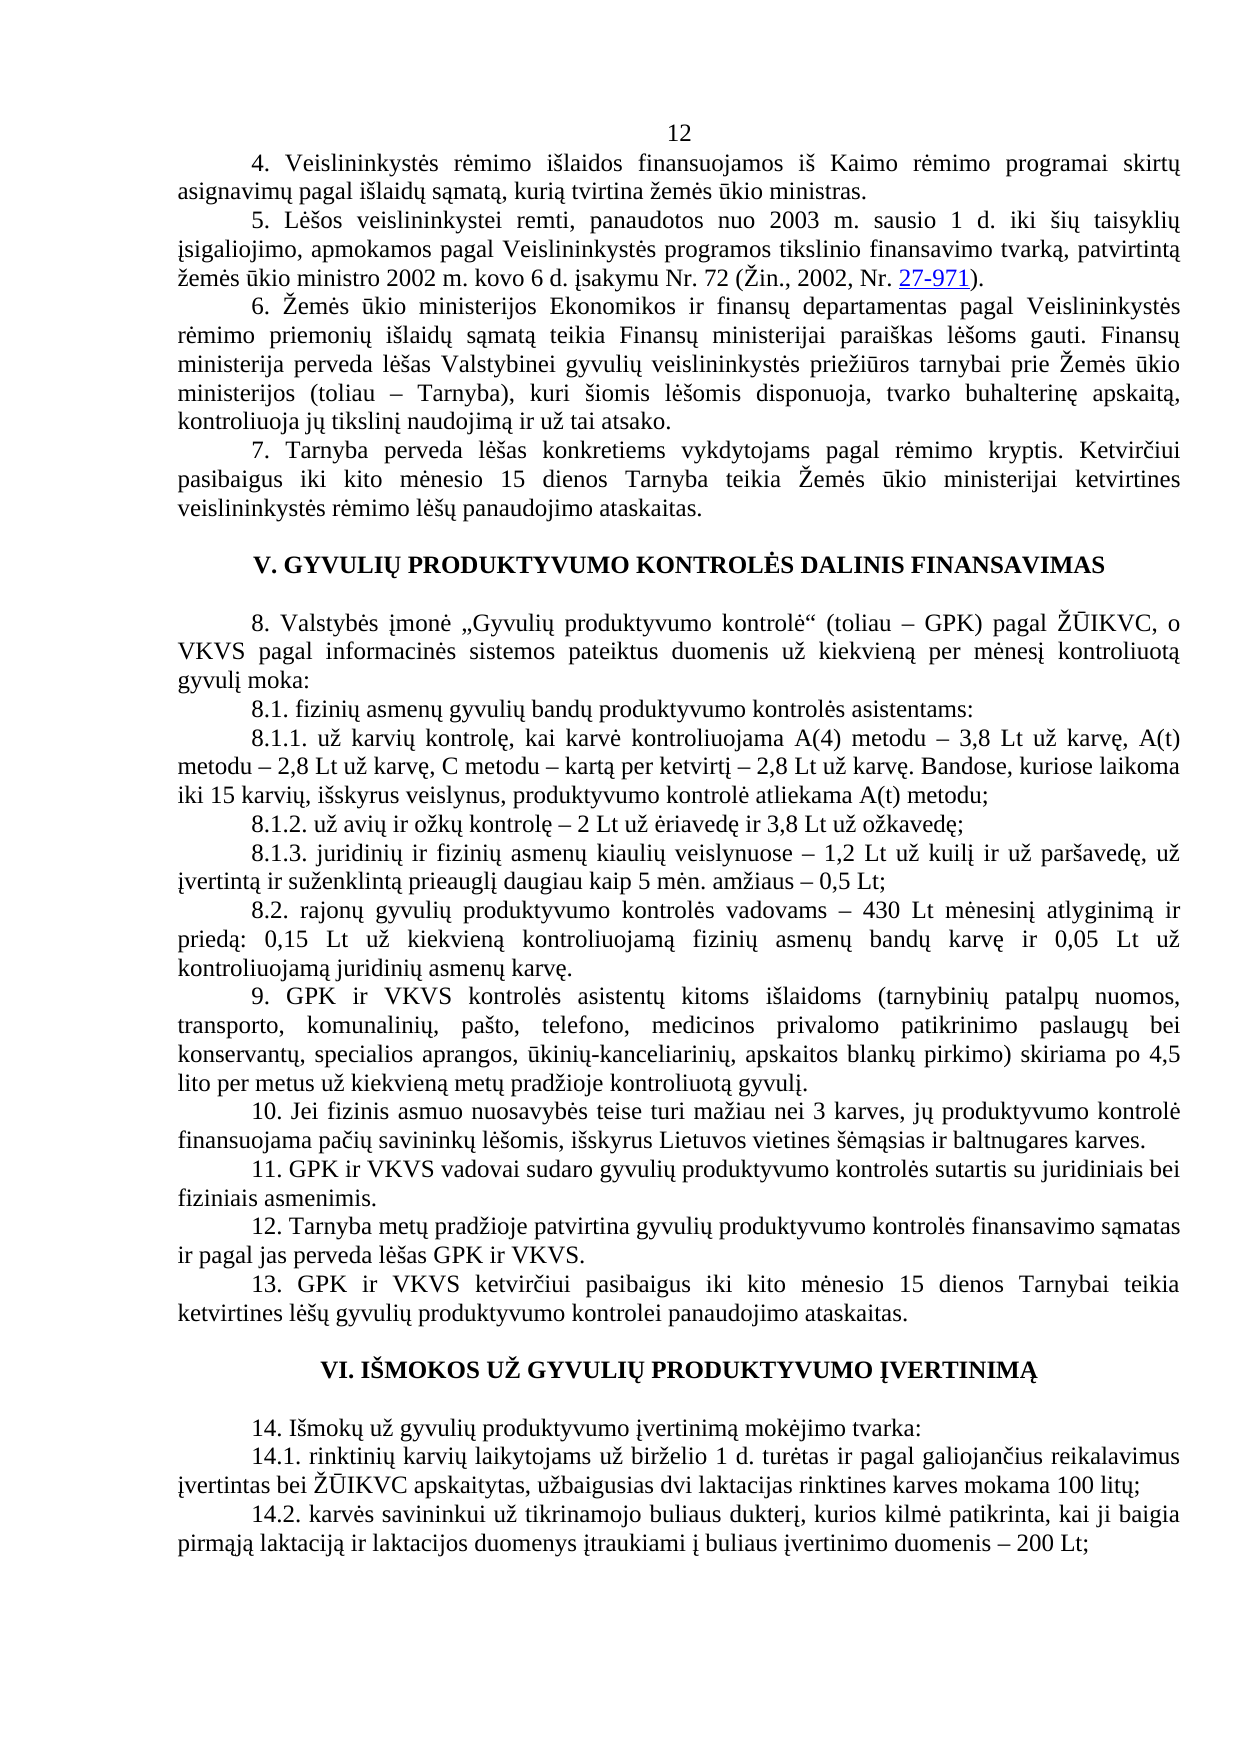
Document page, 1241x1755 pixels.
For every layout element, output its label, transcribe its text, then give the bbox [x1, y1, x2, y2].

text 6. Žemės ūkio ministerijos Ekonomikos ir finansų departamentas pagal Veislininkystės rėmimo priemonių išlaidų sąmatą teikia Finansų ministerijai paraiškas lėšoms gauti. Finansų ministerija perveda lėšas Valstybinei gyvulių veislininkystės priežiūros tarnybai prie Žemės ūkio ministerijos (toliau – Tarnyba), kuri šiomis lėšomis disponuoja, tvarko buhalterinę apskaitą, kontroliuoja jų tikslinį naudojimą ir už tai atsako. [177, 291, 1181, 435]
text 11. GPK ir VKVS vadovai sudaro gyvulių produktyvumo kontrolės sutartis su juridiniais bei fiziniais asmenimis. [177, 1154, 1181, 1211]
text 8.2. rajonų gyvulių produktyvumo kontrolės vadovams – 430 Lt mėnesinį atlyginimą ir priedą: 0,15 Lt už kiekvieną kontroliuojamą fizinių asmenų bandų karvę ir 0,05 Lt už kontroliuojamą juridinių asmenų karvę. [177, 895, 1181, 981]
text 12. Tarnyba metų pradžioje patvirtina gyvulių produktyvumo kontrolės finansavimo sąmatas ir pagal jas perveda lėšas GPK ir VKVS. [177, 1211, 1181, 1269]
text 9. GPK ir VKVS kontrolės asistentų kitoms išlaidoms (tarnybinių patalpų nuomos, transporto, komunalinių, pašto, telefono, medicinos privalomo patikrinimo paslaugų bei konservantų, specialios aprangos, ūkinių-kanceliarinių, apskaitos blankų pirkimo) skiriama po 4,5 lito per metus už kiekvieną metų pradžioje kontroliuotą gyvulį. [177, 981, 1181, 1096]
text 14.1. rinktinių karvių laikytojams už birželio 1 d. turėtas ir pagal galiojančius reikalavimus įvertintas bei ŽŪIKVC apskaitytas, užbaigusias dvi laktacijas rinktines karves mokama 100 litų; [177, 1441, 1181, 1499]
text 14.2. karvės savininkui už tikrinamojo buliaus dukterį, kurios kilmė patikrinta, kai ji baigia pirmąją laktaciją ir laktacijos duomenys įtraukiami į buliaus įvertinimo duomenis – 200 Lt; [177, 1499, 1181, 1556]
text 10. Jei fizinis asmuo nuosavybės teise turi mažiau nei 3 karves, jų produktyvumo kontrolė finansuojama pačių savininkų lėšomis, išskyrus Lietuvos vietines šėmąsias ir baltnugares karves. [177, 1096, 1181, 1154]
text V. GYVULIŲ PRODUKTYVUMO KONTROLĖS DALINIS FINANSAVIMAS [177, 550, 1181, 579]
text 5. Lėšos veislininkystei remti, panaudotos nuo 2003 m. sausio 1 d. iki šių taisyklių įsigaliojimo, apmokamos pagal Veislininkystės programos tikslinio finansavimo tvarką, patvirtintą žemės ūkio ministro 2002 m. kovo 6 d. įsakymu Nr. 72 (Žin., 2002, Nr. 27-971). [177, 205, 1181, 291]
text 8.1.2. už avių ir ožkų kontrolę – 2 Lt už ėriavedę ir 3,8 Lt už ožkavedę; [177, 809, 1181, 838]
text 7. Tarnyba perveda lėšas konkretiems vykdytojams pagal rėmimo kryptis. Ketvirčiui pasibaigus iki kito mėnesio 15 dienos Tarnyba teikia Žemės ūkio ministerijai ketvirtines veislininkystės rėmimo lėšų panaudojimo ataskaitas. [177, 435, 1181, 521]
text VI. IŠMOKOS UŽ GYVULIŲ PRODUKTYVUMO ĮVERTINIMĄ [177, 1355, 1181, 1384]
text 8. Valstybės įmonė „Gyvulių produktyvumo kontrolė“ (toliau – GPK) pagal ŽŪIKVC, o VKVS pagal informacinės sistemos pateiktus duomenis už kiekvieną per mėnesį kontroliuotą gyvulį moka: [177, 608, 1181, 694]
text 14. Išmokų už gyvulių produktyvumo įvertinimą mokėjimo tvarka: [177, 1413, 1181, 1441]
text 8.1.1. už karvių kontrolę, kai karvė kontroliuojama A(4) metodu – 3,8 Lt už karvę, A(t) metodu – 2,8 Lt už karvę, C metodu – kartą per ketvirtį – 2,8 Lt už karvę. Bandose, kuriose laikoma iki 15 karvių, išskyrus veislynus, produktyvumo kontrolė atliekama A(t) metodu; [177, 723, 1181, 809]
text 8.1.3. juridinių ir fizinių asmenų kiaulių veislynuose – 1,2 Lt už kuilį ir už paršavedę, už įvertintą ir suženklintą prieauglį daugiau kaip 5 mėn. amžiaus – 0,5 Lt; [177, 838, 1181, 895]
text 8.1. fizinių asmenų gyvulių bandų produktyvumo kontrolės asistentams: [177, 694, 1181, 723]
text 4. Veislininkystės rėmimo išlaidos finansuojamos iš Kaimo rėmimo programai skirtų asignavimų pagal išlaidų sąmatą, kurią tvirtina žemės ūkio ministras. [177, 148, 1181, 205]
text 13. GPK ir VKVS ketvirčiui pasibaigus iki kito mėnesio 15 dienos Tarnybai teikia ketvirtines lėšų gyvulių produktyvumo kontrolei panaudojimo ataskaitas. [177, 1269, 1181, 1326]
